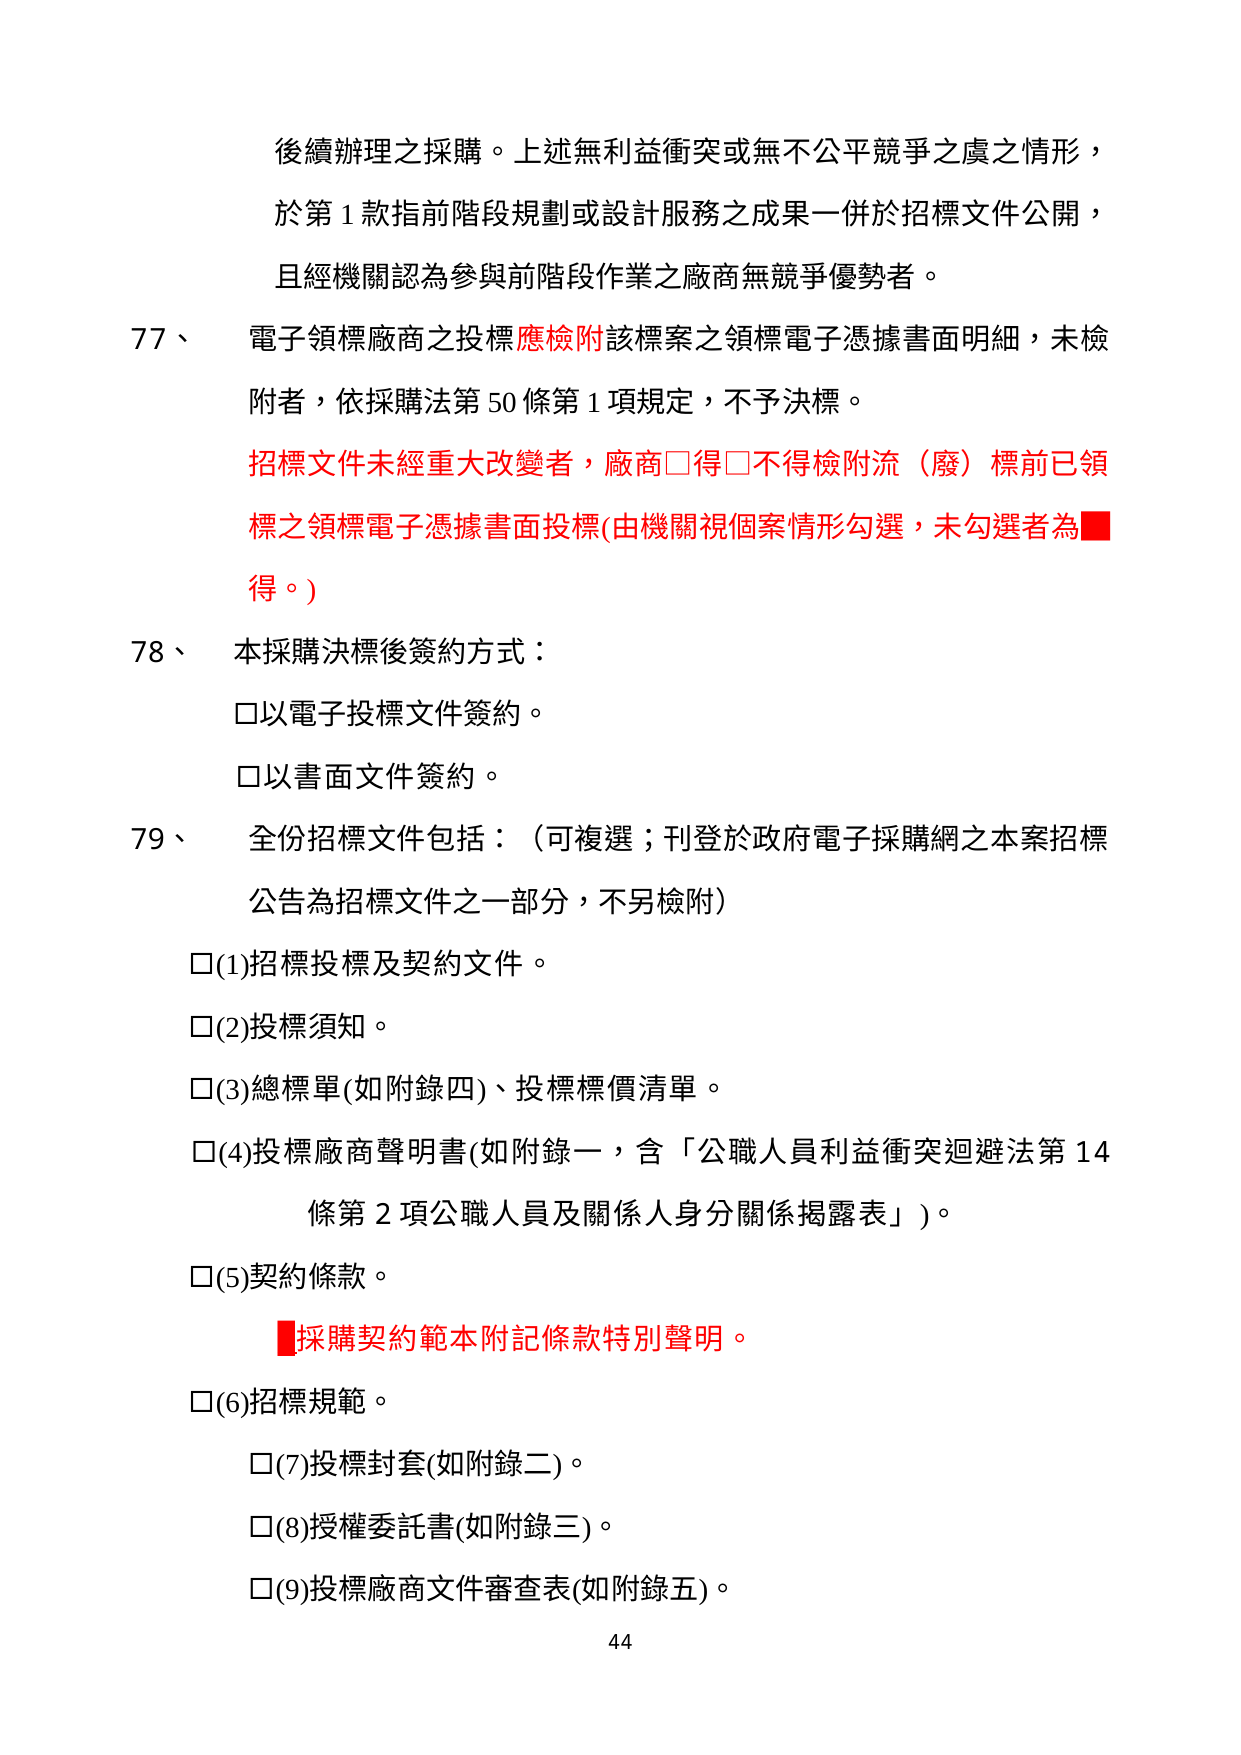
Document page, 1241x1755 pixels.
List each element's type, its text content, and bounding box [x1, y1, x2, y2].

text 後續辦理之採購。上述無利益衝突或無不公平競爭之虞之情形，於第1款指前階段規劃或設計服務之成果一併於招標文件公開，且經機關認為參與前階段作業之廠商無競爭優勢者。 [242, 108, 1110, 295]
text (7)投標封套(如附錄二)。 [130, 1420, 1110, 1483]
text (2)投標須知。 [130, 983, 1110, 1045]
text 以電子投標文件簽約。 [218, 670, 1110, 733]
text (6)招標規範。 [130, 1358, 1110, 1420]
list 全份招標文件包括：（可複選；刊登於政府電子採購網之本案招標公告為招標文件之一部分，不另檢附） [130, 795, 1110, 920]
list 電子領標廠商之投標應檢附該標案之領標電子憑據書面明細，未檢附者，依採購法第50條第1項規定，不予決標。 [130, 295, 1110, 420]
text (3)總標單(如附錄四)、投標標價清單。 [130, 1045, 1110, 1108]
text (8)授權委託書(如附錄三)。 [130, 1483, 1110, 1545]
text (5)契約條款。 [130, 1233, 1110, 1295]
text (9)投標廠商文件審查表(如附錄五)。 [130, 1545, 1110, 1608]
text 以書面文件簽約。 [189, 733, 1110, 795]
text (1)招標投標及契約文件。 [130, 920, 1110, 983]
text █採購契約範本附記條款特別聲明。 [130, 1295, 1110, 1358]
list 本採購決標後簽約方式： [130, 608, 1110, 670]
text (4)投標廠商聲明書(如附錄一，含「公職人員利益衝突迴避法第14條第2項公職人員及關係人身分關係揭露表」)。 [130, 1108, 1110, 1233]
text 招標文件未經重大改變者，廠商□得□不得檢附流（廢）標前已領標之領標電子憑據書面投標(由機關視個案情形勾選，未勾選者為█得。) [248, 420, 1110, 608]
